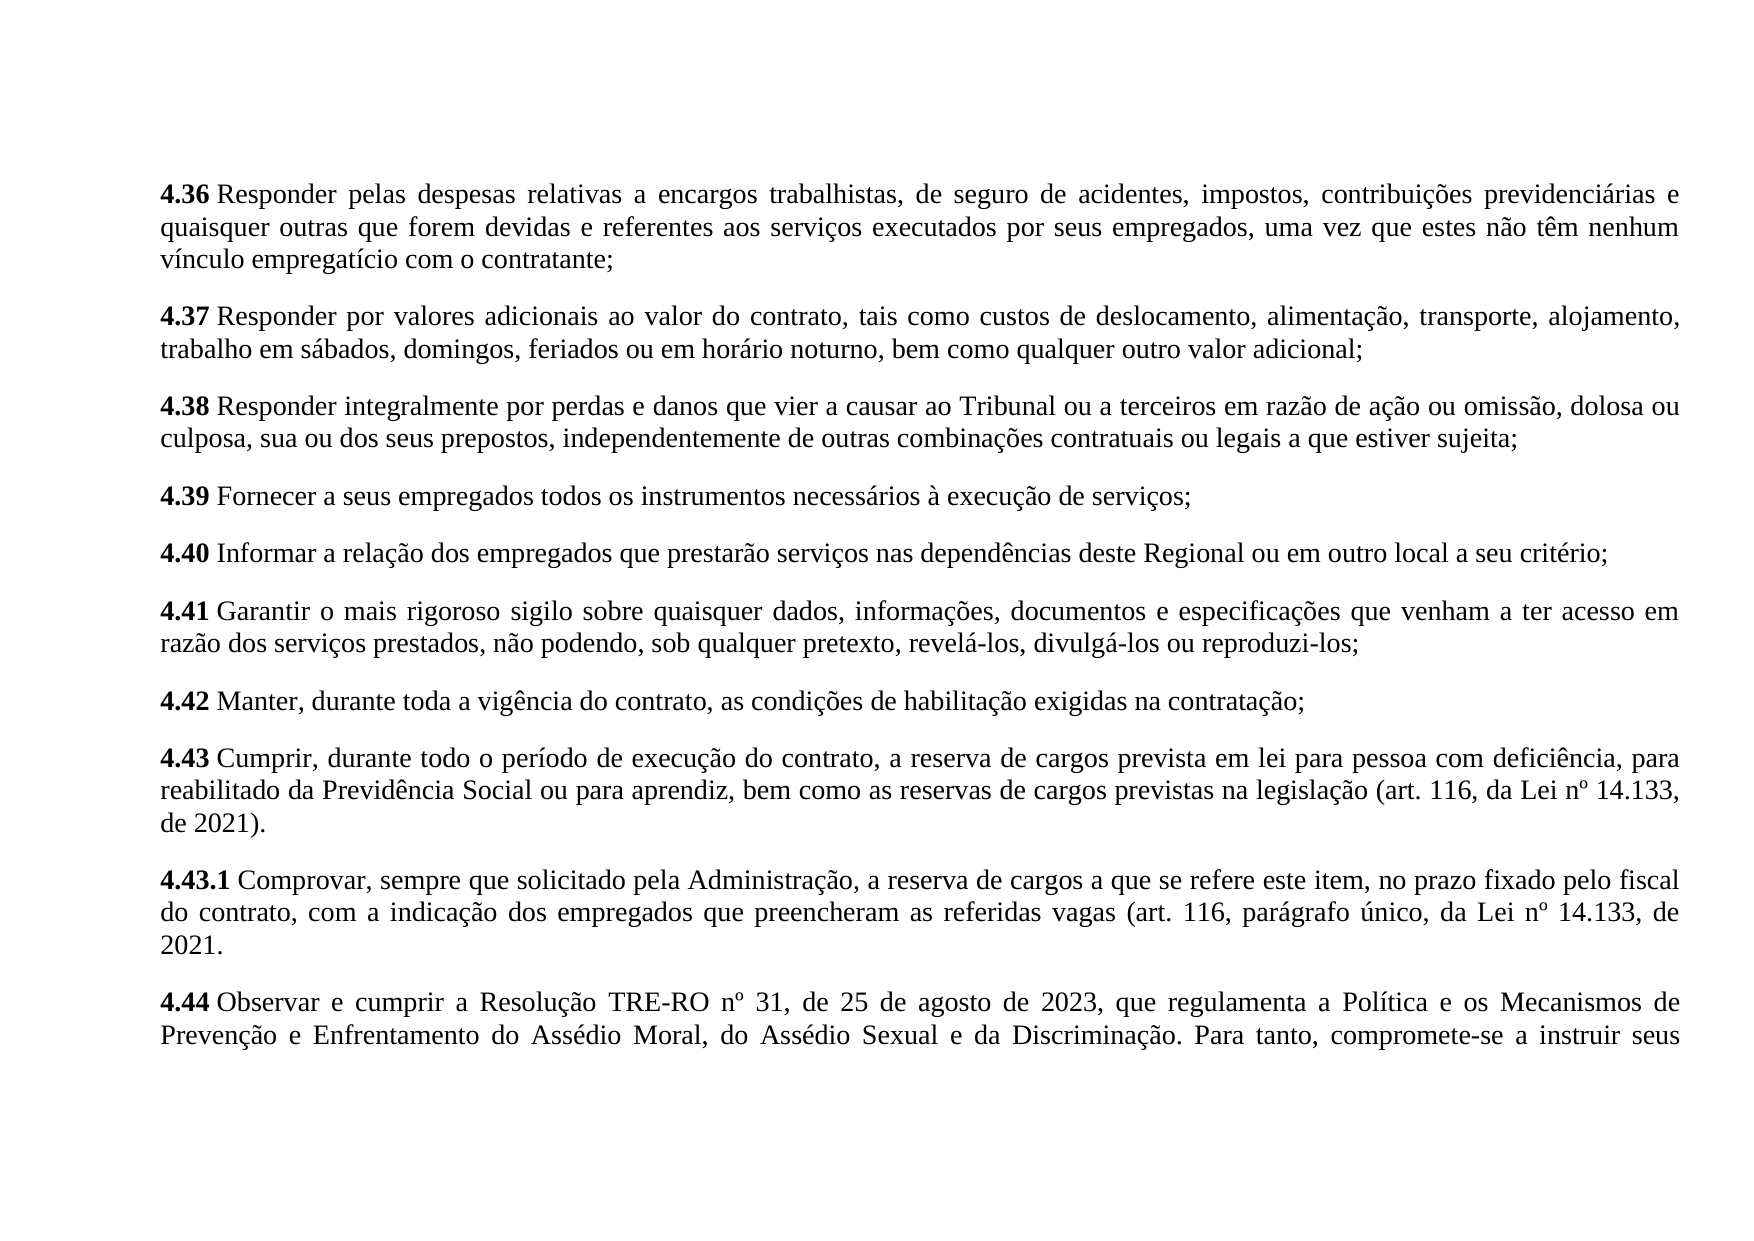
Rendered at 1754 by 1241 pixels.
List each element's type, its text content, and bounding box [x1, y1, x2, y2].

text 4.44 Observar e cumprir a Resolução TRE-RO nº 31, de 25 de agosto de 2023, que regulamenta a Política e os Mecanismos de Prevenção e Enfrentamento do Assédio Moral, do Assédio Sexual e da Discriminação. Para tanto, compromete-se a instruir seus [160, 985, 1683, 1050]
text 4.38 Responder integralmente por perdas e danos que vier a causar ao Tribunal ou a terceiros em razão de ação ou omissão, dolosa ou culposa, sua ou dos seus prepostos, independentemente de outras combinações contratuais ou legais a que estiver sujeita; [160, 389, 1683, 454]
text 4.36 Responder pelas despesas relativas a encargos trabalhistas, de seguro de acidentes, impostos, contribuições previdenciárias e quaisquer outras que forem devidas e referentes aos serviços executados por seus empregados, uma vez que estes não têm nenhum vínculo empregatício com o contratante; [160, 177, 1683, 274]
text 4.42 Manter, durante toda a vigência do contrato, as condições de habilitação exigidas na contratação; [160, 683, 1683, 716]
text 4.41 Garantir o mais rigoroso sigilo sobre quaisquer dados, informações, documentos e especificações que venham a ter acesso em razão dos serviços prestados, não podendo, sob qualquer pretexto, revelá-los, divulgá-los ou reproduzi-los; [160, 594, 1683, 658]
text 4.43 Cumprir, durante todo o período de execução do contrato, a reserva de cargos prevista em lei para pessoa com deficiência, para reabilitado da Previdência Social ou para aprendiz, bem como as reservas de cargos previstas na legislação (art. 116, da Lei nº 14.133, de 2021). [160, 741, 1683, 838]
text 4.40 Informar a relação dos empregados que prestarão serviços nas dependências deste Regional ou em outro local a seu critério; [160, 536, 1683, 569]
text 4.37 Responder por valores adicionais ao valor do contrato, tais como custos de deslocamento, alimentação, transporte, alojamento, trabalho em sábados, domingos, feriados ou em horário noturno, bem como qualquer outro valor adicional; [160, 299, 1683, 364]
text 4.39 Fornecer a seus empregados todos os instrumentos necessários à execução de serviços; [160, 479, 1683, 511]
text 4.43.1 Comprovar, sempre que solicitado pela Administração, a reserva de cargos a que se refere este item, no prazo fixado pelo fiscal do contrato, com a indicação dos empregados que preencheram as referidas vagas (art. 116, parágrafo único, da Lei nº 14.133, de 2021. [160, 863, 1683, 960]
